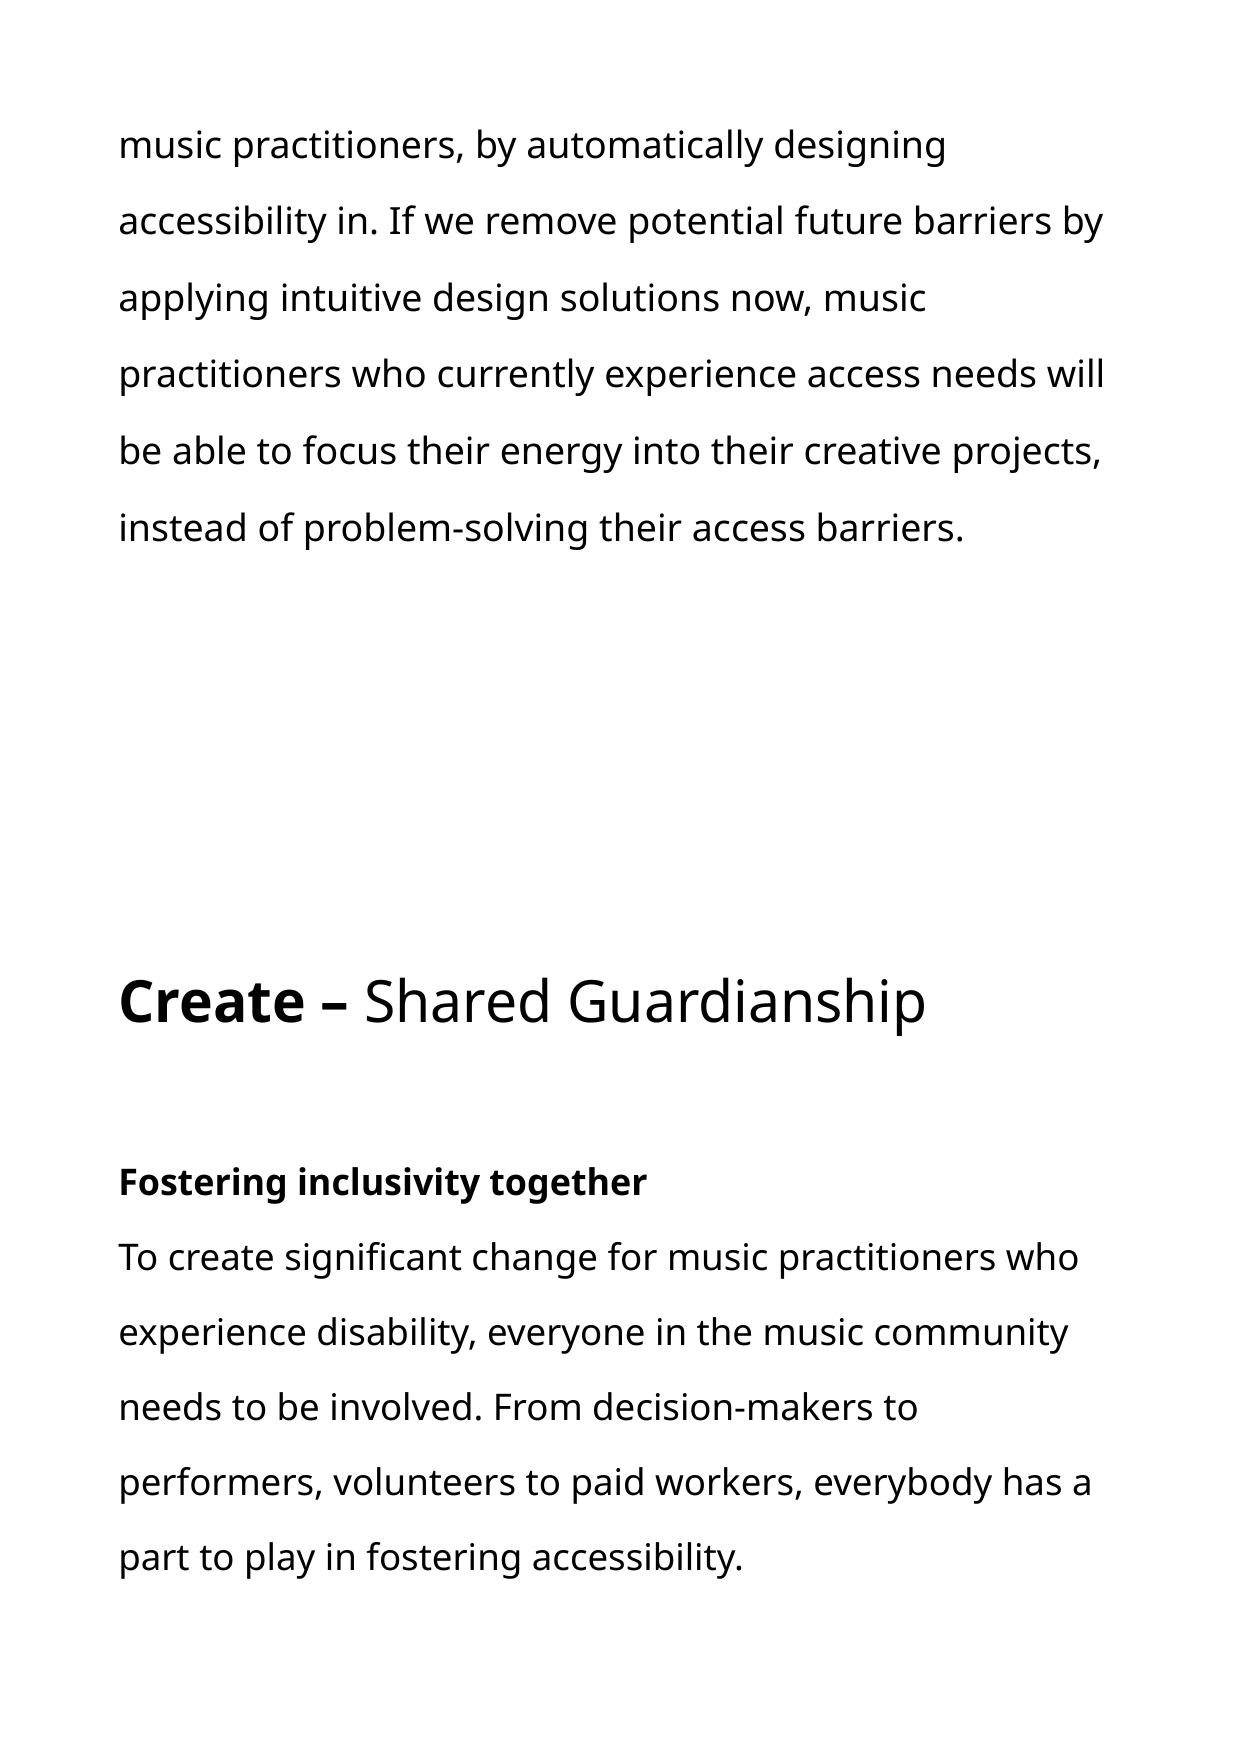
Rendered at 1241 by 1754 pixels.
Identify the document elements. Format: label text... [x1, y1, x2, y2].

text Create – Shared Guardianship [118, 960, 1122, 1040]
text Fostering inclusivity together [118, 1156, 1122, 1206]
text To create significant change for music practitioners who experience disability, everyone in the music community needs to be involved. From decision-makers to performers, volunteers to paid workers, everybody has a part to play in fostering accessibility. [118, 1231, 1122, 1581]
text music practitioners, by automatically designing accessibility in. If we remove potential future barriers by applying intuitive design solutions now, music practitioners who currently experience access needs will be able to focus their energy into their creative projects, instead of problem-solving their access barriers. [118, 118, 1122, 552]
